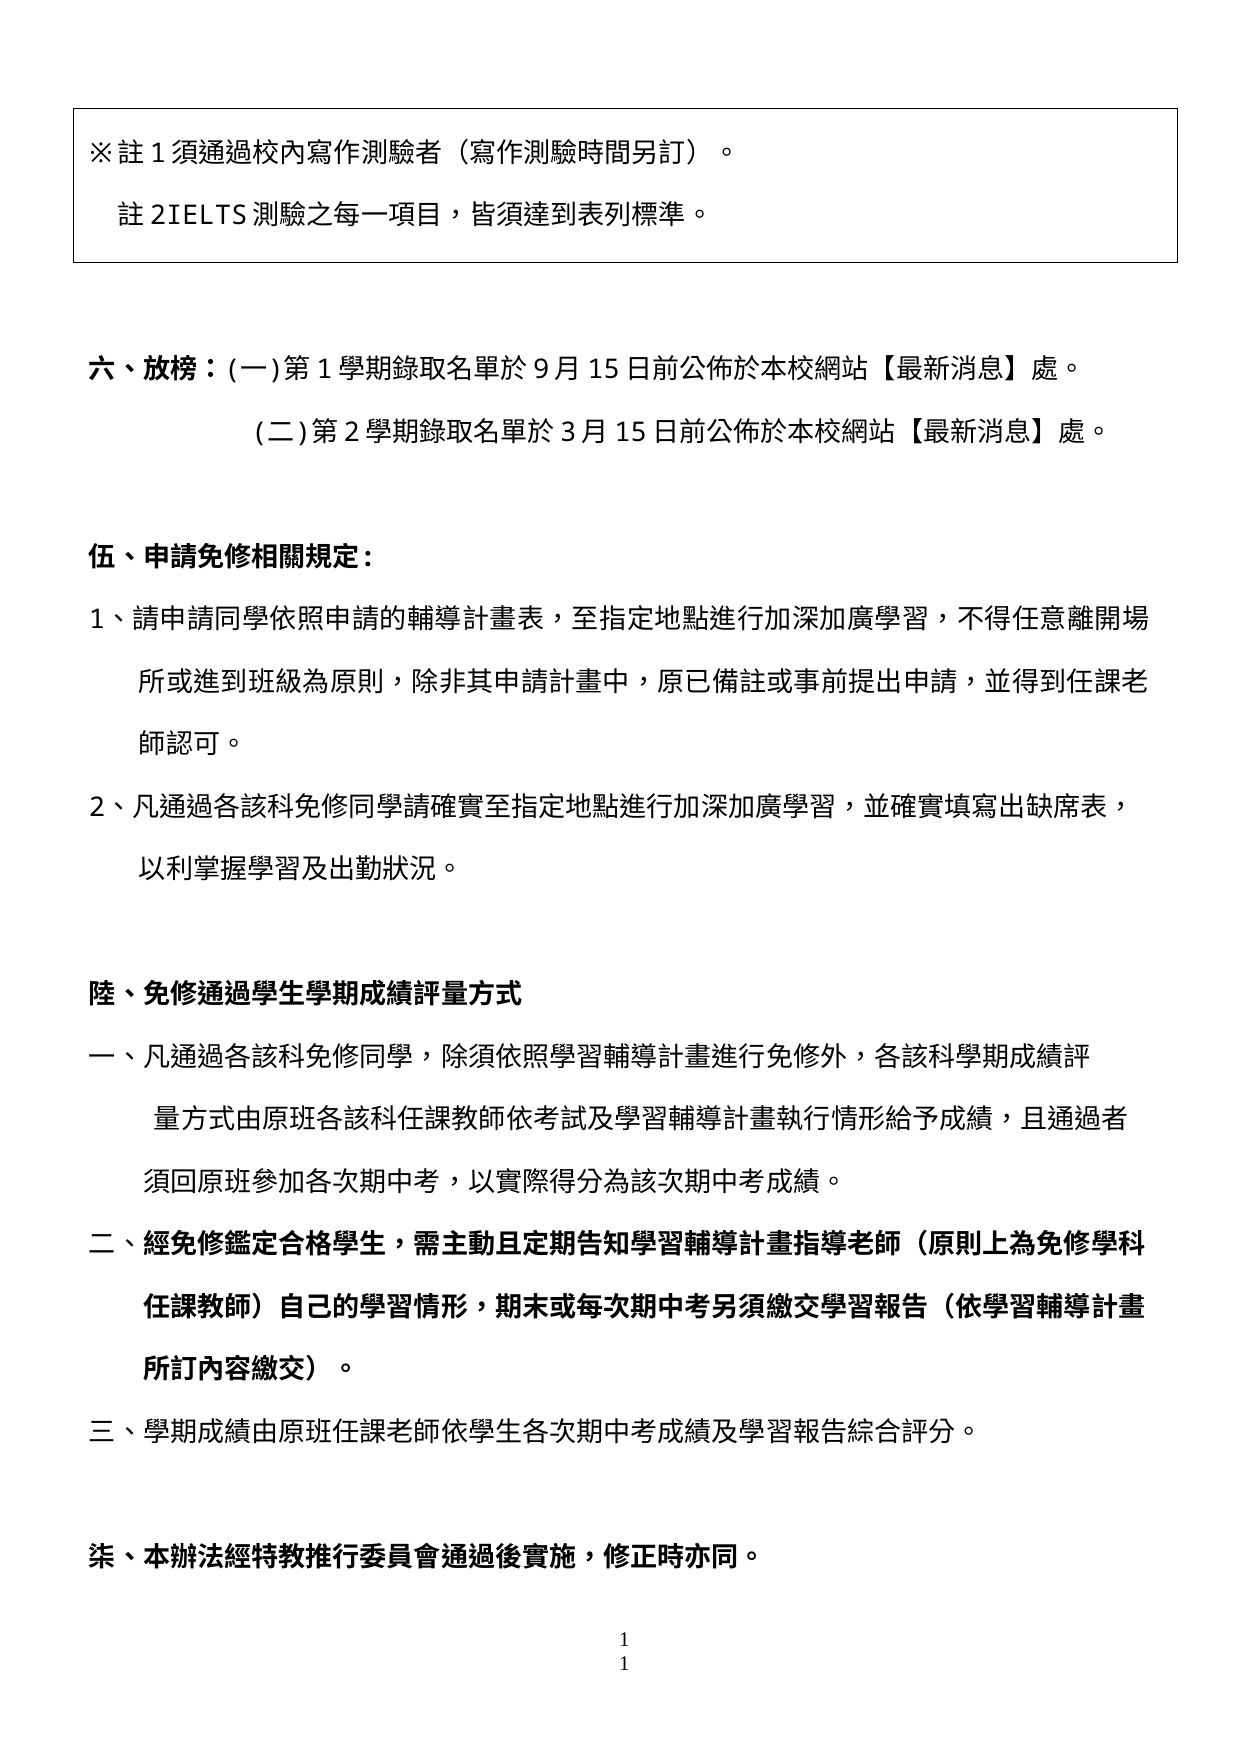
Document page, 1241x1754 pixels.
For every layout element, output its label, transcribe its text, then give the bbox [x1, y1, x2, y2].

list 請申請同學依照申請的輔導計畫表，至指定地點進行加深加廣學習，不得任意離開場所或進到班級為原則，除非其申請計畫中，原已備註或事前提出申請，並得到任課老師認可。 [89, 575, 1152, 763]
text 伍、申請免修相關規定: [89, 513, 1152, 575]
text 二、經免修鑑定合格學生，需主動且定期告知學習輔導計畫指導老師（原則上為免修學科任課教師）自己的學習情形，期末或每次期中考另須繳交學習報告（依學習輔導計畫所訂內容繳交）。 [89, 1200, 1152, 1388]
table_cell ※註1須通過校內寫作測驗者（寫作測驗時間另訂）。 註2IELTS測驗之每一項目，皆須達到表列標準。 註③TOEIC測驗之L&R、S與W皆須達到表列標準。 註④以上標準化測驗採計時間為發證後2年內。 [74, 109, 1177, 262]
text 六、放榜：(一)第1學期錄取名單於9月15日前公佈於本校網站【最新消息】處。 [89, 325, 1152, 388]
text 柒、本辦法經特教推行委員會通過後實施，修正時亦同。 [89, 1513, 1152, 1575]
list 凡通過各該科免修同學請確實至指定地點進行加深加廣學習，並確實填寫出缺席表，以利掌握學習及出勤狀況。 [89, 763, 1152, 950]
text 一、凡通過各該科免修同學，除須依照學習輔導計畫進行免修外，各該科學期成績評 [89, 1013, 1152, 1075]
text (二)第2學期錄取名單於3月15日前公佈於本校網站【最新消息】處。 [89, 388, 1152, 513]
text 量方式由原班各該科任課教師依考試及學習輔導計畫執行情形給予成績，且通過者須回原班參加各次期中考，以實際得分為該次期中考成績。 [89, 1075, 1152, 1200]
text 陸、免修通過學生學期成績評量方式 [89, 950, 1152, 1013]
text 三、學期成績由原班任課老師依學生各次期中考成績及學習報告綜合評分。 [89, 1388, 1152, 1450]
